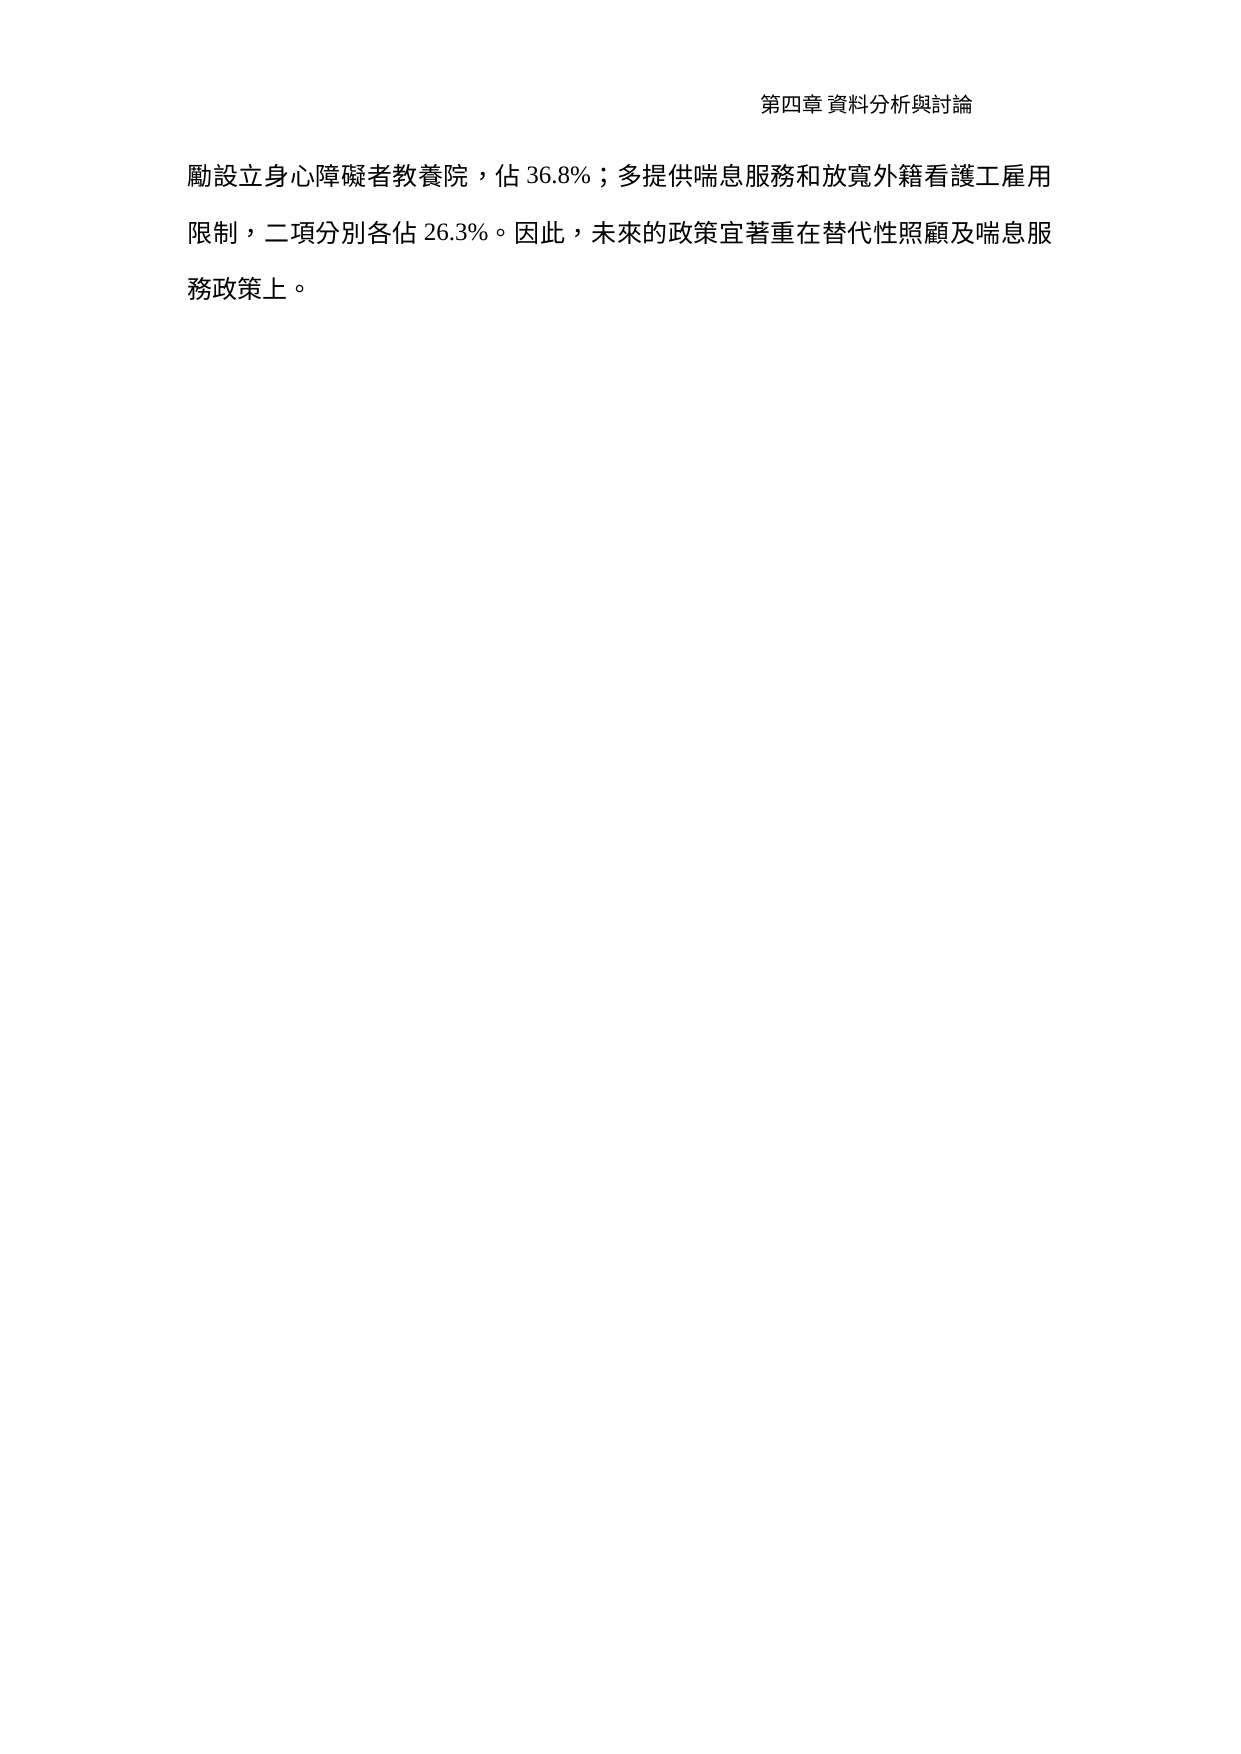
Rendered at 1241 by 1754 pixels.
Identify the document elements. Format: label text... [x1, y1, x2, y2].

text 勵設立身心障礙者教養院，佔36.8%；多提供喘息服務和放寬外籍看護工雇用限制，二項分別各佔26.3%。因此，未來的政策宜著重在替代性照顧及喘息服務政策上。 [187, 150, 1053, 300]
